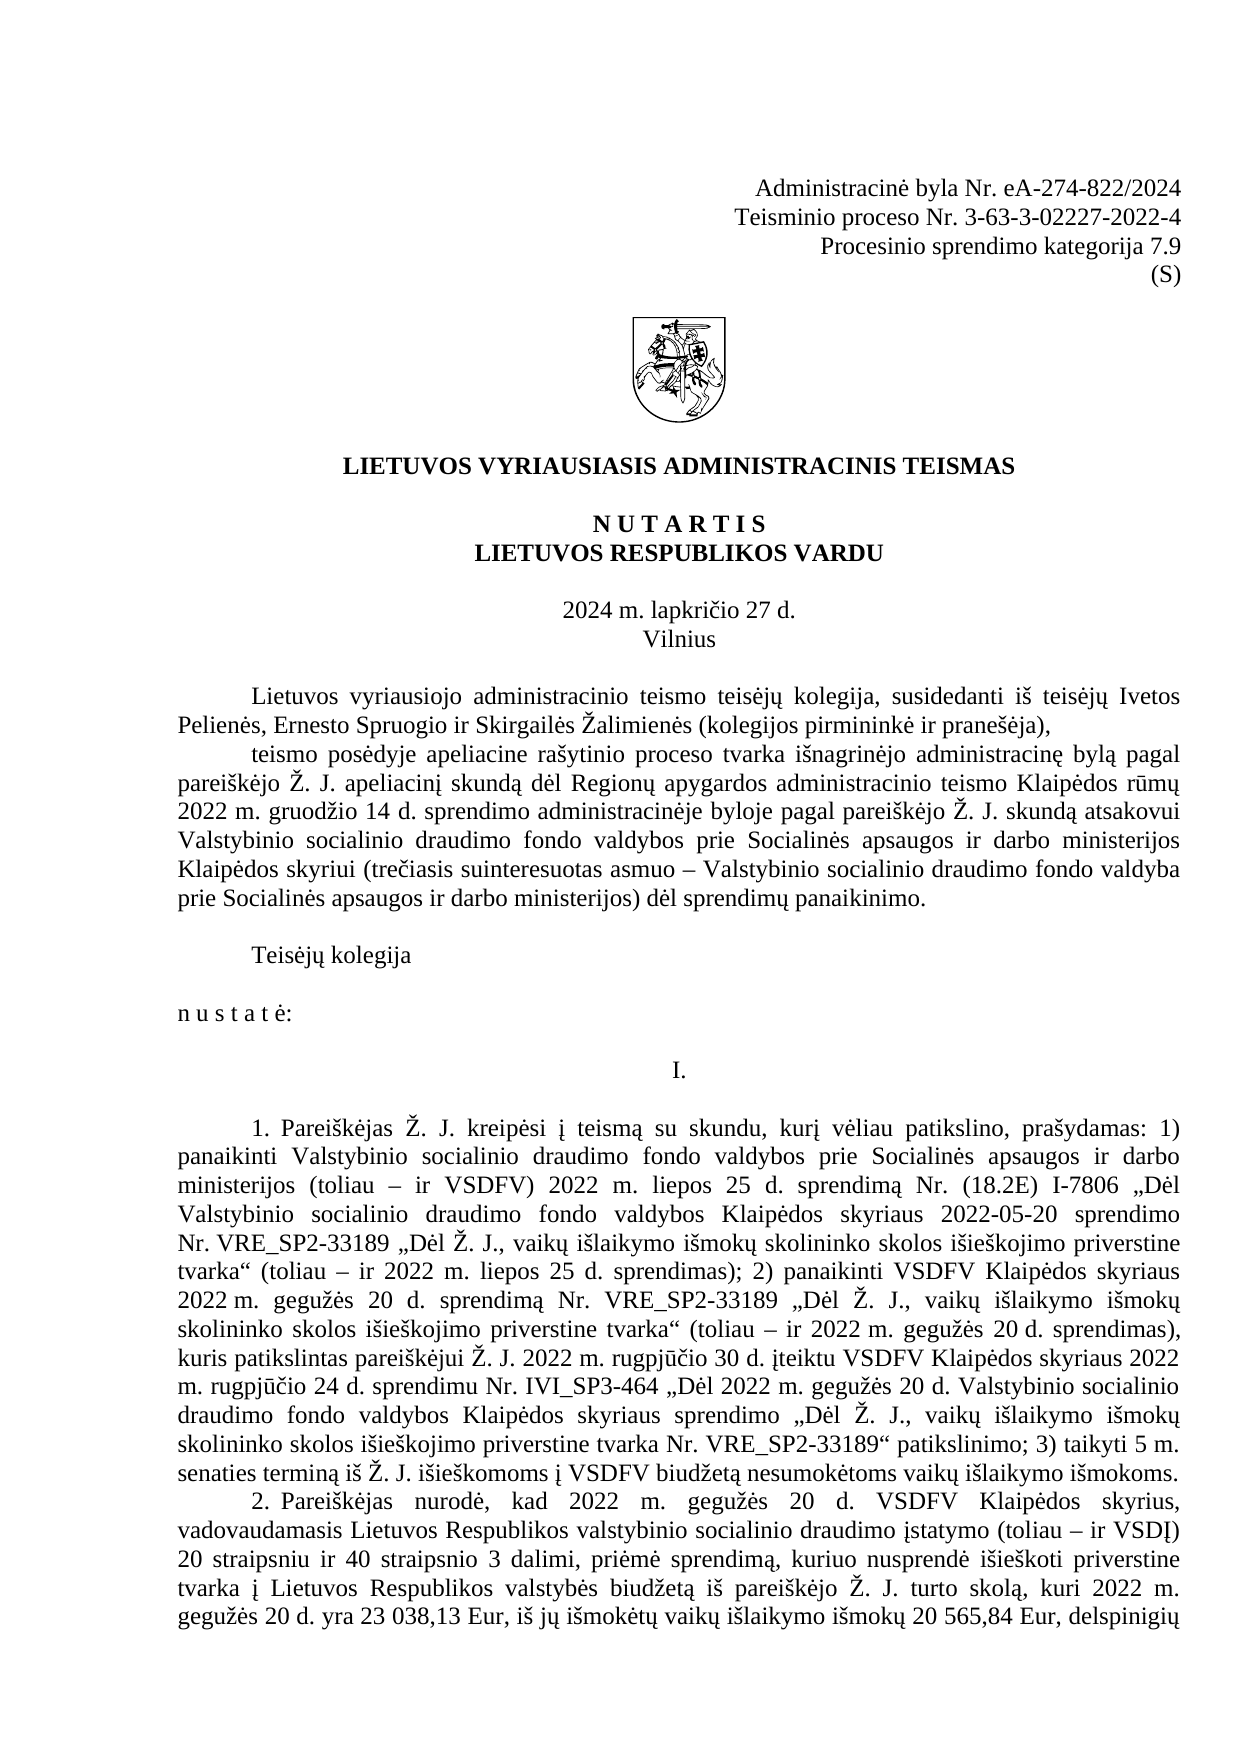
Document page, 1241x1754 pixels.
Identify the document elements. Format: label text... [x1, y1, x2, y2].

text NUTARTIS [177, 509, 1181, 538]
text (S) [177, 259, 1181, 288]
text 2024 m. lapkričio 27 d. [177, 595, 1181, 624]
text Vilnius [177, 624, 1181, 653]
text LIETUVOS VYRIAUSIASIS ADMINISTRACINIS TEISMAS [177, 451, 1181, 480]
text teismo posėdyje apeliacine rašytinio proceso tvarka išnagrinėjo administracinę bylą pagal pareiškėjo Ž. J. apeliacinį skundą dėl Regionų apygardos administracinio teismo Klaipėdos rūmų 2022 m. gruodžio 14 d. sprendimo administracinėje byloje pagal pareiškėjo Ž. J. skundą atsakovui Valstybinio socialinio draudimo fondo valdybos prie Socialinės apsaugos ir darbo ministerijos Klaipėdos skyriui (trečiasis suinteresuotas asmuo – Valstybinio socialinio draudimo fondo valdyba prie Socialinės apsaugos ir darbo ministerijos) dėl sprendimų panaikinimo. [177, 739, 1181, 911]
text Teisėjų kolegija [177, 940, 1181, 969]
text Teisminio proceso Nr. 3-63-3-02227-2022-4 [177, 202, 1181, 231]
text LIETUVOS RESPUBLIKOS VARDU [177, 538, 1181, 566]
text Procesinio sprendimo kategorija 7.9 [177, 231, 1181, 259]
text 2. Pareiškėjas nurodė, kad 2022 m. gegužės 20 d. VSDFV Klaipėdos skyrius, vadovaudamasis Lietuvos Respublikos valstybinio socialinio draudimo įstatymo (toliau – ir VSDĮ) 20 straipsniu ir 40 straipsnio 3 dalimi, priėmė sprendimą, kuriuo nusprendė išieškoti priverstine tvarka į Lietuvos Respublikos valstybės biudžetą iš pareiškėjo Ž. J. turto skolą, kuri 2022 m. gegužės 20 d. yra 23 038,13 Eur, iš jų išmokėtų vaikų išlaikymo išmokų 20 565,84 Eur, delspinigių [177, 1486, 1181, 1630]
text Administracinė byla Nr. eA-274-822/2024 [177, 173, 1181, 202]
text 1. Pareiškėjas Ž. J. kreipėsi į teismą su skundu, kurį vėliau patikslino, prašydamas: 1) panaikinti Valstybinio socialinio draudimo fondo valdybos prie Socialinės apsaugos ir darbo ministerijos (toliau – ir VSDFV) 2022 m. liepos 25 d. sprendimą Nr. (18.2E) I-7806 „Dėl Valstybinio socialinio draudimo fondo valdybos Klaipėdos skyriaus 2022-05-20 sprendimo Nr. VRE_SP2-33189 „Dėl Ž. J., vaikų išlaikymo išmokų skolininko skolos išieškojimo priverstine tvarka“ (toliau – ir 2022 m. liepos 25 d. sprendimas); 2) panaikinti VSDFV Klaipėdos skyriaus 2022 m. gegužės 20 d. sprendimą Nr. VRE_SP2-33189 „Dėl Ž. J., vaikų išlaikymo išmokų skolininko skolos išieškojimo priverstine tvarka“ (toliau – ir 2022 m. gegužės 20 d. sprendimas), kuris patikslintas pareiškėjui Ž. J. 2022 m. rugpjūčio 30 d. įteiktu VSDFV Klaipėdos skyriaus 2022 m. rugpjūčio 24 d. sprendimu Nr. IVI_SP3-464 „Dėl 2022 m. gegužės 20 d. Valstybinio socialinio draudimo fondo valdybos Klaipėdos skyriaus sprendimo „Dėl Ž. J., vaikų išlaikymo išmokų skolininko skolos išieškojimo priverstine tvarka Nr. VRE_SP2-33189“ patikslinimo; 3) taikyti 5 m. senaties terminą iš Ž. J. išieškomoms į VSDFV biudžetą nesumokėtoms vaikų išlaikymo išmokoms. [177, 1113, 1181, 1486]
text Lietuvos vyriausiojo administracinio teismo teisėjų kolegija, susidedanti iš teisėjų Ivetos Pelienės, Ernesto Spruogio ir Skirgailės Žalimienės (kolegijos pirmininkė ir pranešėja), [177, 681, 1181, 739]
text I. [177, 1055, 1181, 1084]
text nustatė: [177, 998, 1181, 1026]
